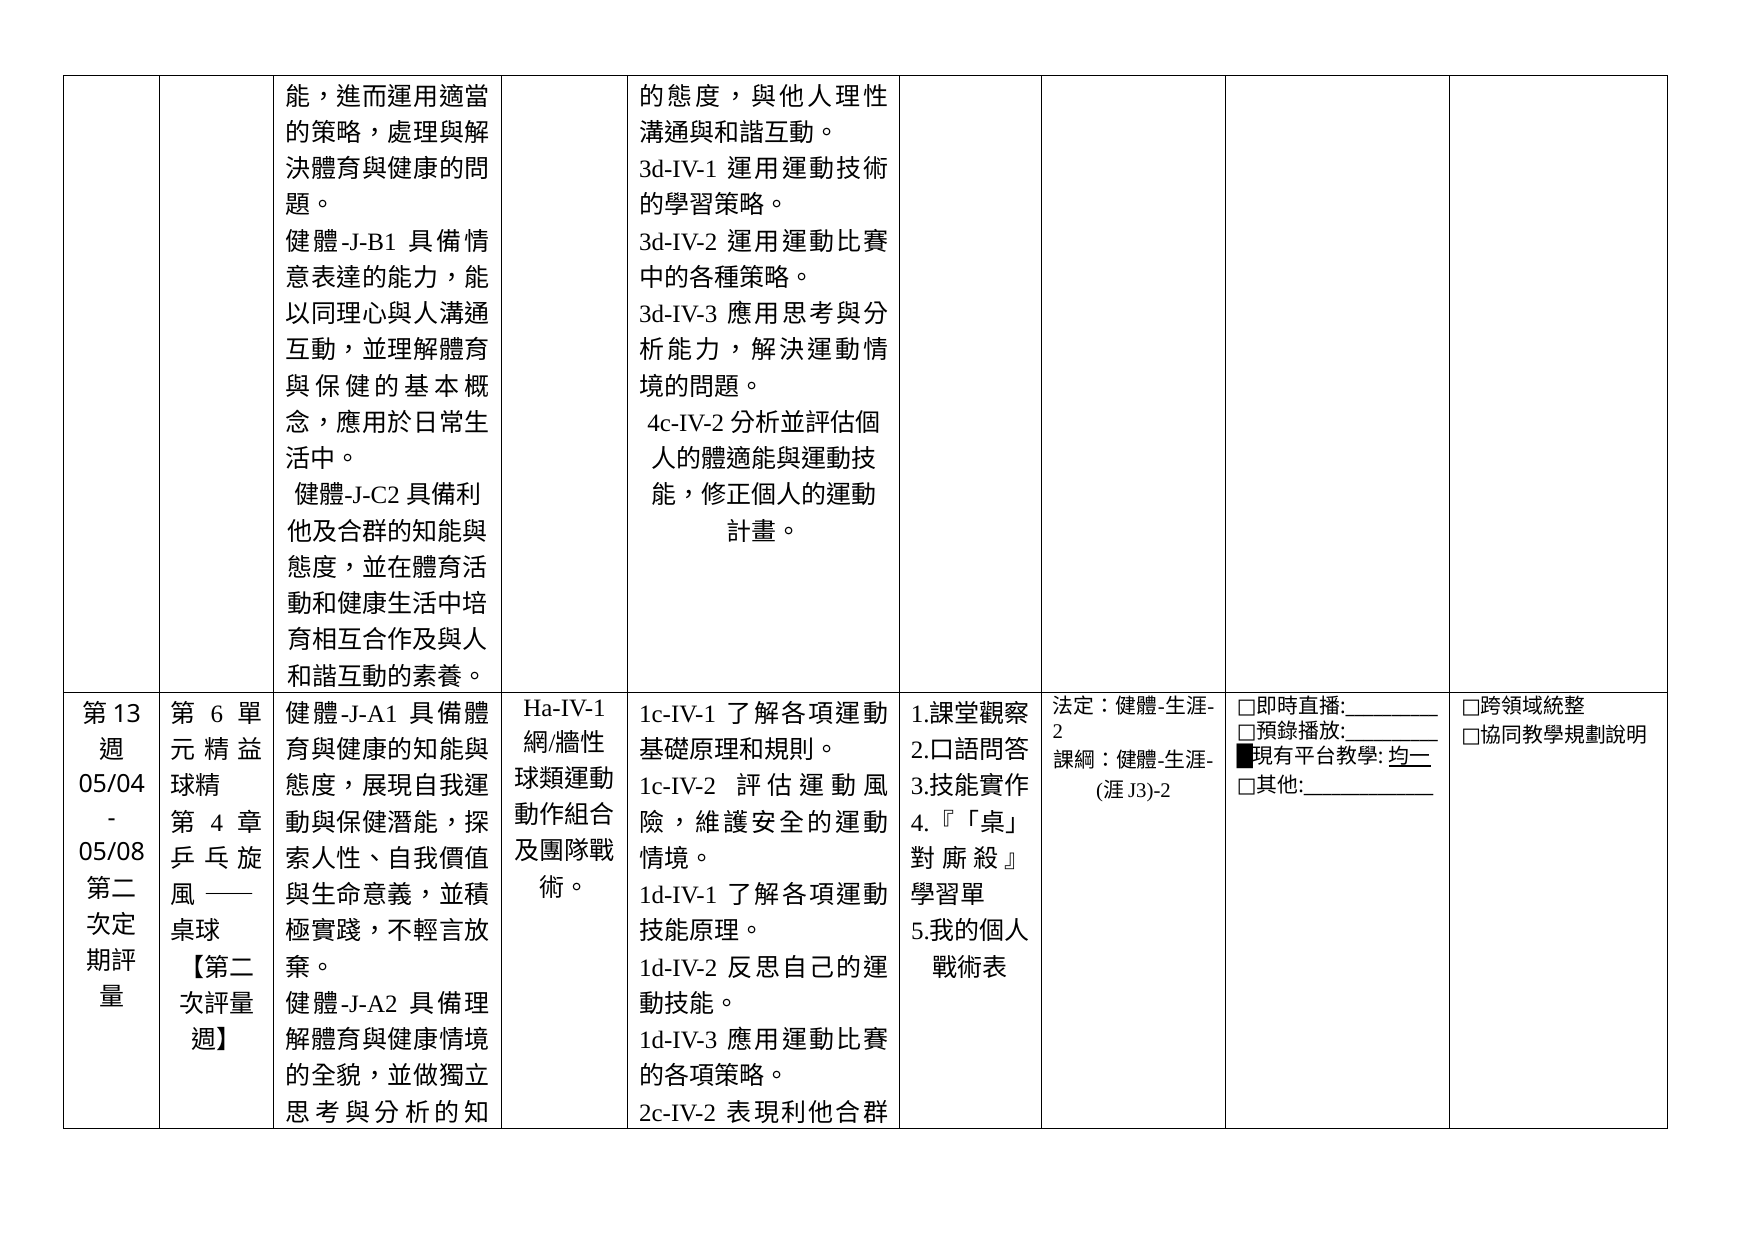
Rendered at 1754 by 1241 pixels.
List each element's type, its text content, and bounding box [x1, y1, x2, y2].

table_cell 的態度，與他人理性溝通與和諧互動。 3d-IV-1 運用運動技術的學習策略。 3d-IV-2 運用運動比賽中的各種策略。 3d-IV-3 應用思考與分析能力，解決運動情境的問題。 4c-IV-2 分析並評估個人的體適能與運動技能，修正個人的運動計畫。 [628, 76, 899, 692]
table_cell □跨領域統整 □協同教學規劃說明 [1450, 693, 1667, 1128]
table_cell [64, 76, 159, 692]
table_cell 健體-J-A1 具備體育與健康的知能與態度，展現自我運動與保健潛能，探索人性、自我價值與生命意義，並積極實踐，不輕言放棄。 健體-J-A2 具備理解體育與健康情境的全貌，並做獨立思考與分析的知 [274, 693, 501, 1128]
table_cell [1042, 76, 1225, 692]
table_cell 第6單元精益球精 第4章乒乓旋風——桌球 【第二次評量週】 [160, 693, 273, 1128]
table_cell [1450, 76, 1667, 692]
table_cell 第13週 05/04-05/08 第二次定期評量 [64, 693, 159, 1128]
table_cell 能，進而運用適當的策略，處理與解決體育與健康的問題。 健體-J-B1 具備情意表達的能力，能以同理心與人溝通互動，並理解體育與保健的基本概念，應用於日常生活中。 健體-J-C2 具備利他及合群的知能與態度，並在體育活動和健康生活中培育相互合作及與人和諧互動的素養。 [274, 76, 501, 692]
table_cell 1.課堂觀察 2.口語問答 3.技能實作 4.『「桌」對廝殺』學習單 5.我的個人戰術表 [900, 693, 1041, 1128]
table_cell 1c-IV-1 了解各項運動基礎原理和規則。 1c-IV-2 評估運動風險，維護安全的運動情境。 1d-IV-1 了解各項運動技能原理。 1d-IV-2 反思自己的運動技能。 1d-IV-3 應用運動比賽的各項策略。 2c-IV-2 表現利他合群 [628, 693, 899, 1128]
table_cell 法定：健體-生涯-2 課綱：健體-生涯-(涯J3)-2 [1042, 693, 1225, 1128]
table_cell □即時直播:__________ □預錄播放:__________ █現有平台教學: 均一 □其他:______________ [1226, 693, 1449, 1128]
table_cell [502, 76, 627, 692]
table_cell [900, 76, 1041, 692]
table_cell [160, 76, 273, 692]
table_cell [1226, 76, 1449, 692]
table_cell Ha-IV-1 網/牆性球類運動動作組合及團隊戰術。 [502, 693, 627, 1128]
